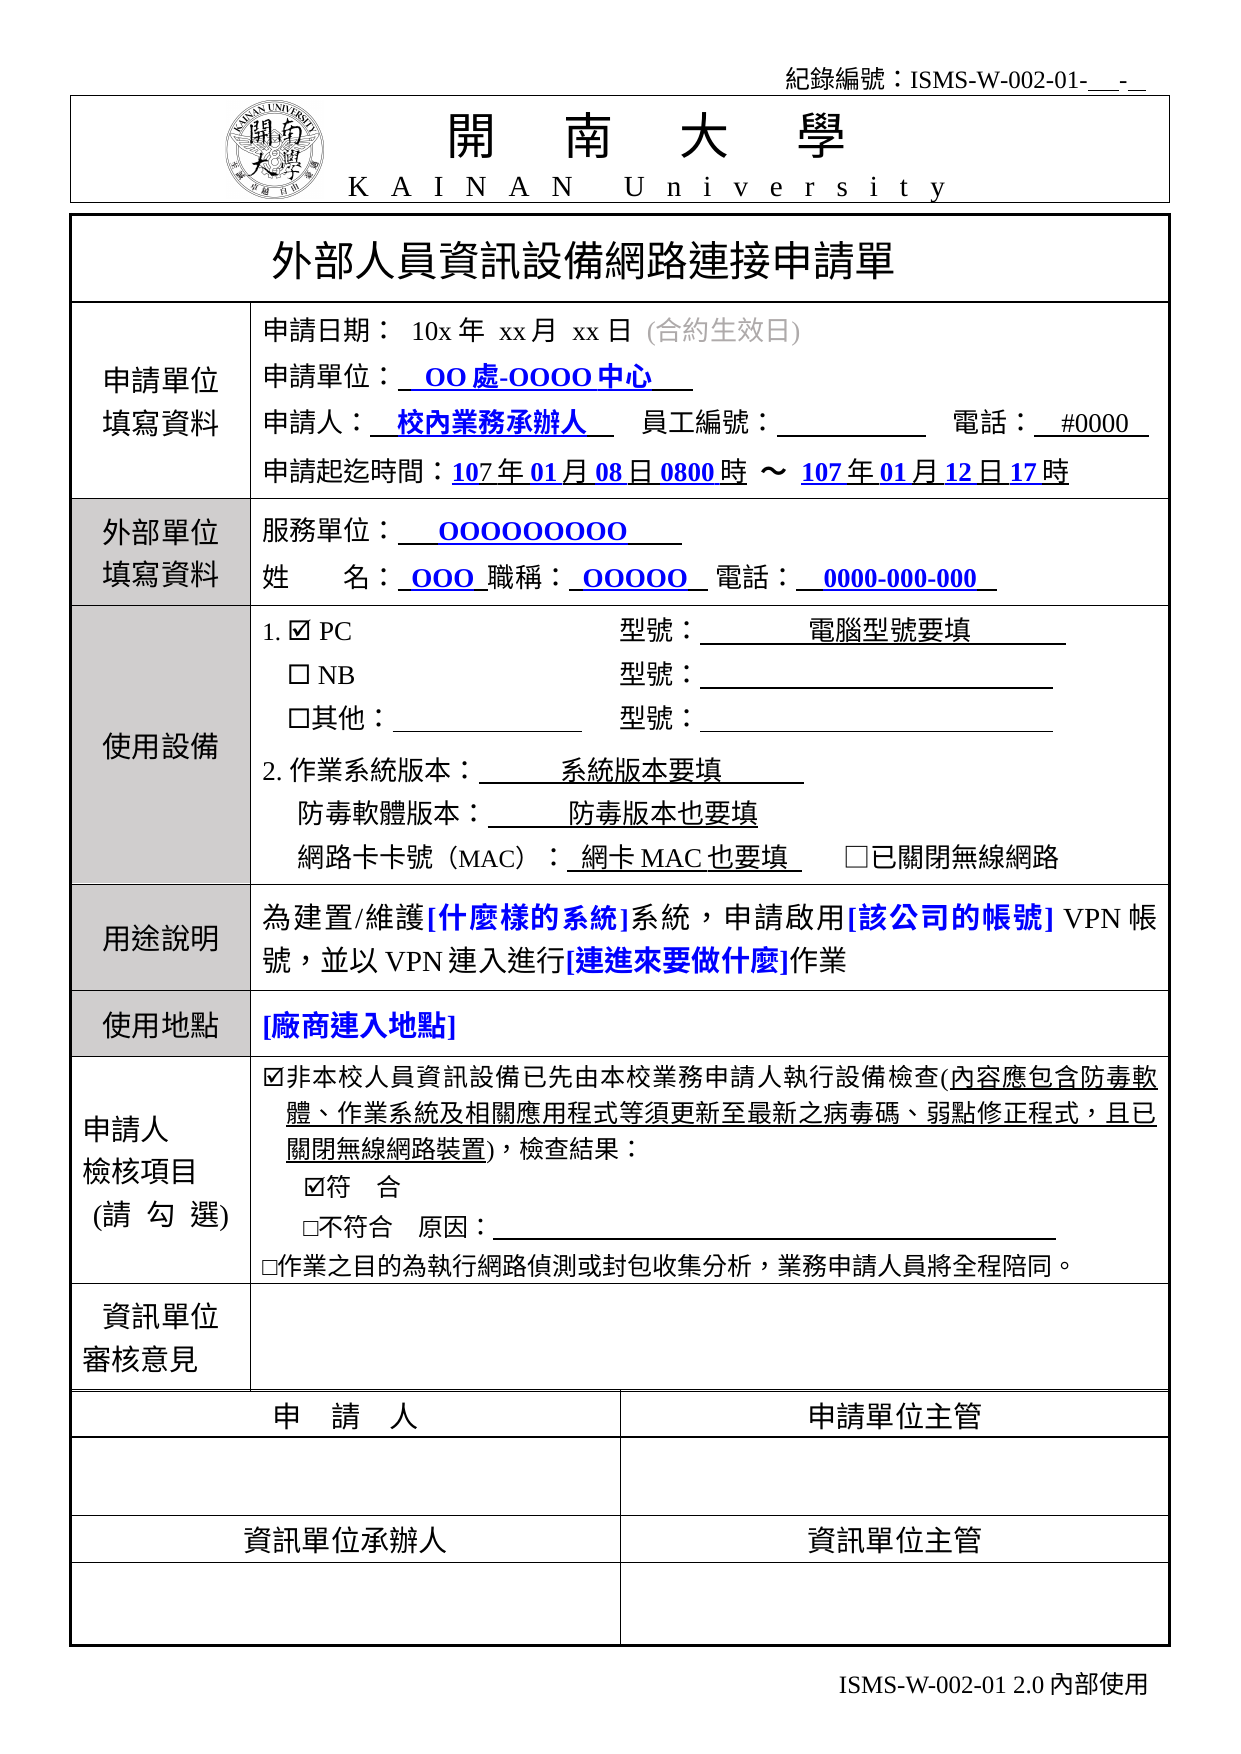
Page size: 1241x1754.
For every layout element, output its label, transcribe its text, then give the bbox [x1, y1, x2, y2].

table_cell 型號： 電腦型號要填 型號： 型號： [608, 606, 1168, 737]
table_header [72, 216, 260, 301]
table_cell 用途說明 [72, 885, 250, 990]
table_cell 申請人 檢核項目 (請 勾 選) [72, 1057, 250, 1283]
table_cell [72, 1563, 620, 1644]
table_cell 資訊單位 審核意見 [72, 1284, 250, 1389]
table_cell 外部單位 填寫資料 [72, 499, 250, 605]
table_cell 為建置/維護[什麼樣的系統]系統，申請啟用[該公司的帳號] VPN帳號，並以VPN連入進行[連進來要做什麼]作業 [251, 885, 1168, 990]
table_cell 非本校人員資訊設備已先由本校業務申請人執行設備檢查(內容應包含防毒軟體、作業系統及相關應用程式等須更新至最新之病毒碼、弱點修正程式，且已關閉無線網路裝置)，檢查結果： 符 合 □不符合 原因： □作業之目的為執行網路偵測或封包收集分析，業務申請人員將全程陪同。 [251, 1057, 1168, 1283]
table_cell 2. 作業系統版本： 系統版本要填 防毒軟體版本： 防毒版本也要填 網路卡卡號（MAC）： 網卡MAC也要填 □已關閉無線網路 [251, 737, 1168, 883]
table_cell 資訊單位主管 [621, 1516, 1168, 1562]
table_cell [621, 1438, 1168, 1514]
table_cell 資訊單位承辦人 [72, 1516, 620, 1562]
table_cell 使用設備 [72, 606, 250, 883]
table_cell 申請單位主管 [621, 1392, 1168, 1436]
table_cell 服務單位： OOOOOOOOO 姓 名： OOO 職稱： OOOOO 電話： 0000-000-000 [251, 499, 1168, 605]
table_cell 申請日期： 10x 年 xx月 xx 日 (合約生效日) 申請單位： OO處-OOOO中心 申請人： 校內業務承辦人 員工編號： 電話： #0000 申請起迄時間：107年01月08日0800時 ～ 107年01月12日17時 [251, 303, 1168, 498]
table_cell [621, 1563, 1168, 1644]
table_cell [251, 1284, 1168, 1389]
table_cell [72, 1438, 620, 1514]
table_cell 1.  PC  NB 其他： [251, 606, 608, 737]
table_cell 申 請 人 [72, 1392, 620, 1436]
table_cell 申請單位 填寫資料 [72, 303, 250, 498]
table_cell 使用地點 [72, 991, 250, 1056]
table_header [984, 216, 1168, 301]
table_cell [廠商連入地點] [251, 991, 1168, 1056]
table_header 外部人員資訊設備網路連接申請單 [260, 216, 983, 301]
